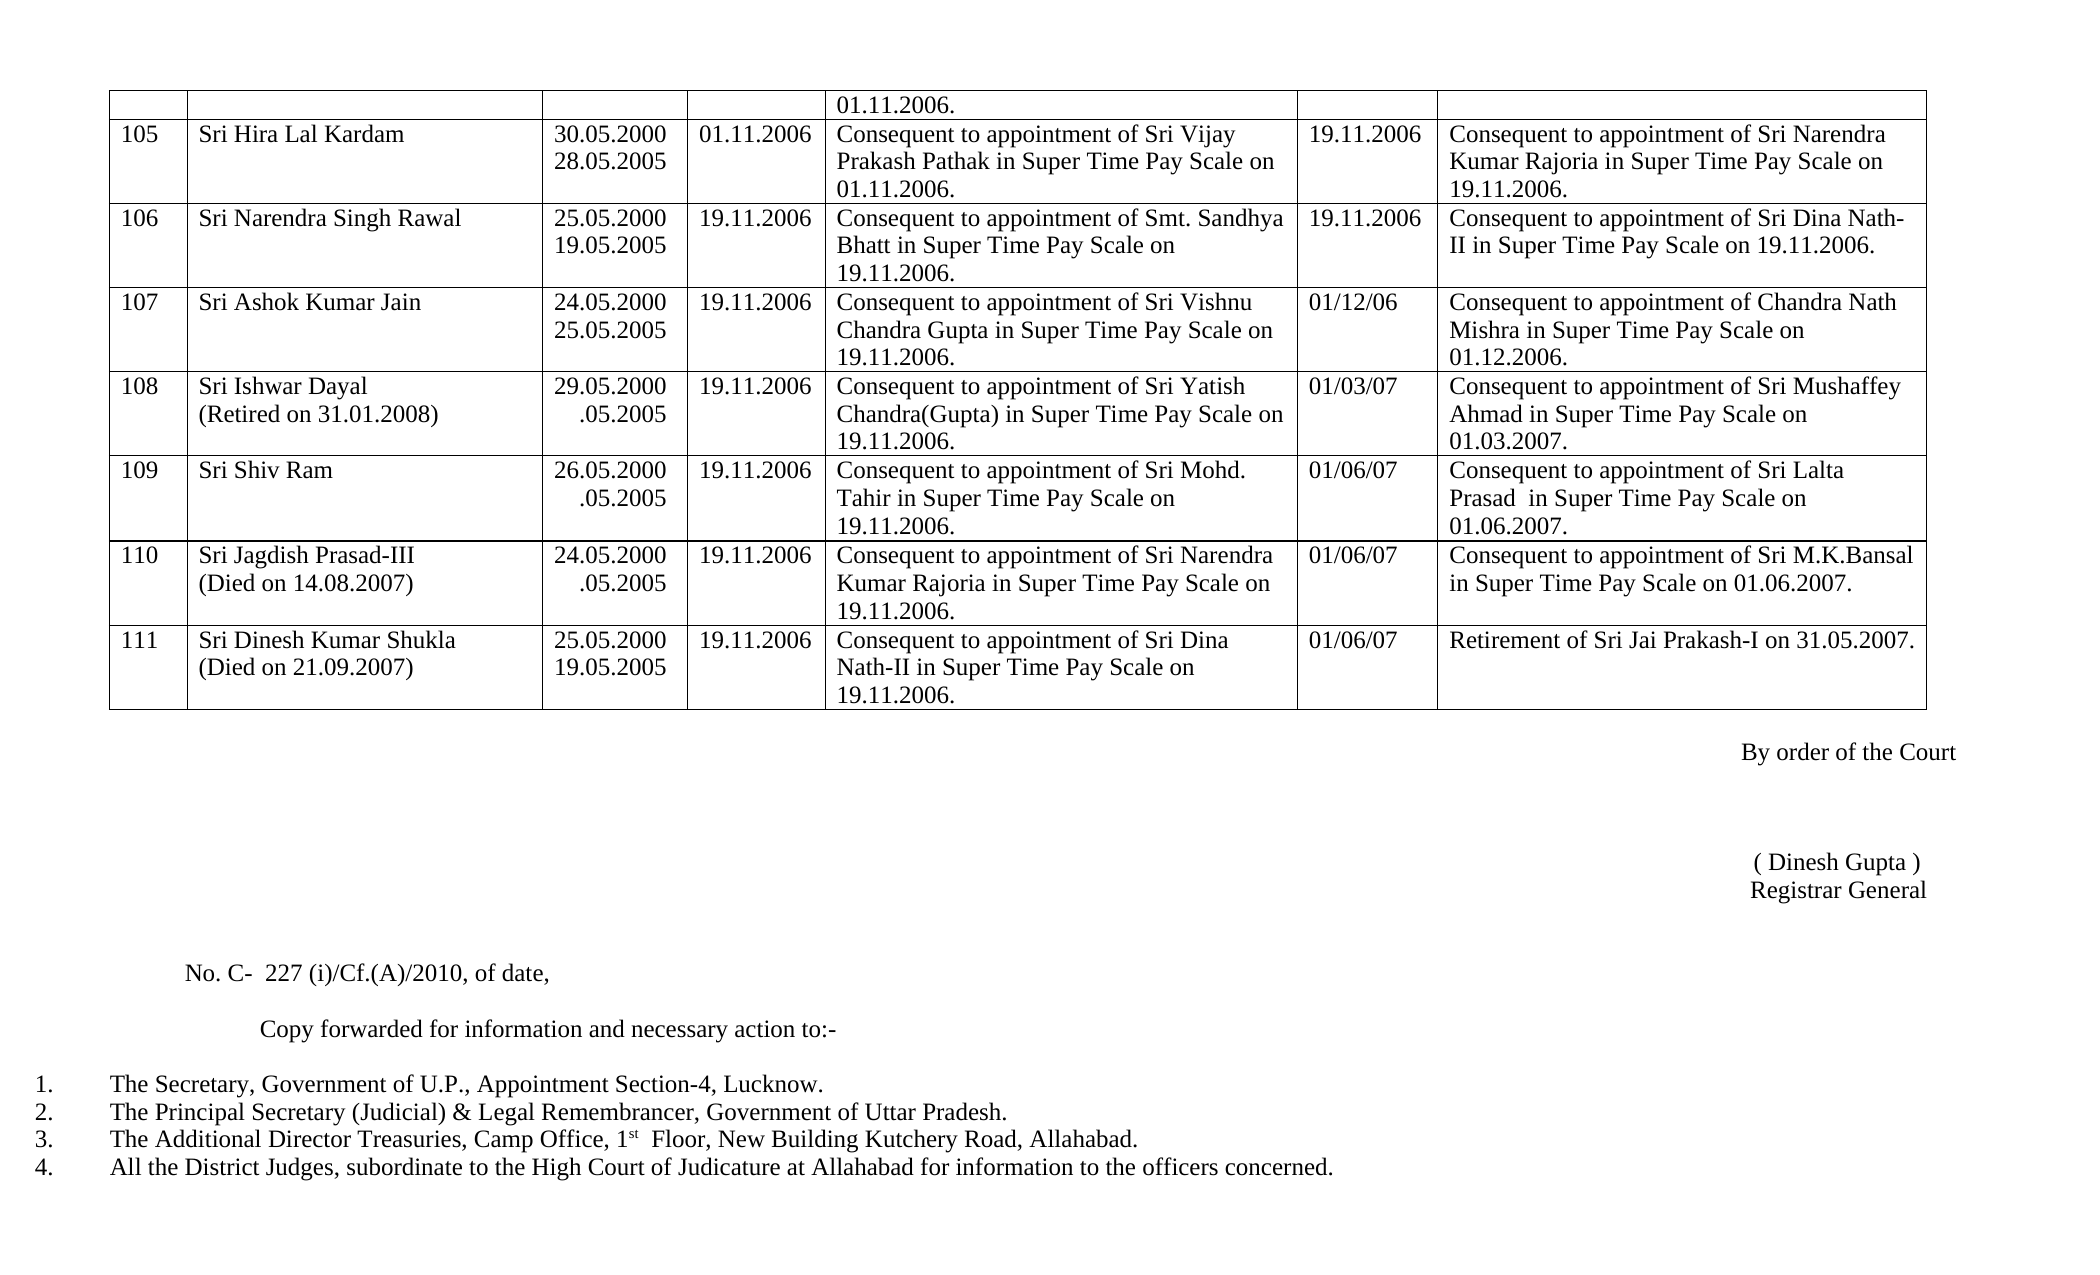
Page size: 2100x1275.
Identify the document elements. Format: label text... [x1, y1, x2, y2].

table_cell 01/06/07 [1298, 456, 1437, 539]
table_cell Consequent to appointment of Smt. Sandhya Bhatt in Super Time Pay Scale on 19.11.2006. [826, 204, 1297, 287]
table_cell Sri Ashok Kumar Jain [188, 288, 542, 371]
table_cell 25.05.2000 19.05.2005 [543, 626, 687, 709]
table_cell Consequent to appointment of Sri Narendra Kumar Rajoria in Super Time Pay Scale on 19.11.2006. [1438, 120, 1926, 203]
table_cell Consequent to appointment of Sri Yatish Chandra(Gupta) in Super Time Pay Scale on 19.11.2006. [826, 372, 1297, 455]
table_cell 01/06/07 [1298, 626, 1437, 709]
table_header 24.05.2000 .05.2005 [543, 542, 687, 625]
table_cell [543, 91, 687, 119]
table_cell Consequent to appointment of Sri Lalta Prasad in Super Time Pay Scale on 01.06.2007. [1438, 456, 1926, 539]
table_cell 107 [110, 288, 187, 371]
table_cell 108 [110, 372, 187, 455]
text No. C- 227 (i)/Cf.(A)/2010, of date, [34, 959, 1980, 987]
list 1. The Secretary, Government of U.P., Appointment Section-4, Lucknow. [34, 1070, 1980, 1098]
table_cell Sri Dinesh Kumar Shukla (Died on 21.09.2007) [188, 626, 542, 709]
table_header Consequent to appointment of Sri M.K.Bansal in Super Time Pay Scale on 01.06.2007. [1438, 542, 1926, 625]
table_header 01/06/07 [1298, 542, 1437, 625]
table_cell Consequent to appointment of Sri Vishnu Chandra Gupta in Super Time Pay Scale on 19.11.2006. [826, 288, 1297, 371]
table_cell 19.11.2006 [688, 204, 825, 287]
table_cell [1438, 91, 1926, 119]
table_cell 19.11.2006 [688, 456, 825, 539]
table_cell 19.11.2006 [1298, 204, 1437, 287]
text Registrar General [34, 876, 1980, 904]
table_cell 106 [110, 204, 187, 287]
table_cell 111 [110, 626, 187, 709]
table_cell 29.05.2000 .05.2005 [543, 372, 687, 455]
table_header Consequent to appointment of Sri Narendra Kumar Rajoria in Super Time Pay Scale on 19.11.2006. [826, 542, 1297, 625]
table_cell Consequent to appointment of Sri Mohd. Tahir in Super Time Pay Scale on 19.11.2006. [826, 456, 1297, 539]
table_cell 19.11.2006 [688, 288, 825, 371]
text ( Dinesh Gupta ) [34, 848, 1980, 876]
table_cell Consequent to appointment of Sri Dina Nath-II in Super Time Pay Scale on 19.11.2006. [826, 626, 1297, 709]
table_cell Sri Narendra Singh Rawal [188, 204, 542, 287]
table_cell 26.05.2000 .05.2005 [543, 456, 687, 539]
table_cell 01.11.2006. [826, 91, 1297, 119]
table_cell Sri Shiv Ram [188, 456, 542, 539]
table_cell [188, 91, 542, 119]
table_header Sri Jagdish Prasad-III (Died on 14.08.2007) [188, 542, 542, 625]
list 4. All the District Judges, subordinate to the High Court of Judicature at Allahabad for information to the officers concerned. [34, 1153, 1980, 1181]
table_cell Sri Ishwar Dayal (Retired on 31.01.2008) [188, 372, 542, 455]
table_cell [110, 91, 187, 119]
table_cell [1298, 91, 1437, 119]
text By order of the Court [34, 738, 1980, 765]
table_cell 01/03/07 [1298, 372, 1437, 455]
table_cell 01.11.2006 [688, 120, 825, 203]
table_cell Consequent to appointment of Sri Vijay Prakash Pathak in Super Time Pay Scale on 01.11.2006. [826, 120, 1297, 203]
table_cell 30.05.2000 28.05.2005 [543, 120, 687, 203]
table_header 19.11.2006 [688, 542, 825, 625]
table_cell 19.11.2006 [688, 626, 825, 709]
table_cell 109 [110, 456, 187, 539]
table_cell 19.11.2006 [688, 372, 825, 455]
table_cell Sri Hira Lal Kardam [188, 120, 542, 203]
list 2. The Principal Secretary (Judicial) & Legal Remembrancer, Government of Uttar Pradesh. [34, 1098, 1980, 1126]
table_cell Consequent to appointment of Chandra Nath Mishra in Super Time Pay Scale on 01.12.2006. [1438, 288, 1926, 371]
table_cell 24.05.2000 25.05.2005 [543, 288, 687, 371]
table_cell [688, 91, 825, 119]
table_cell 25.05.2000 19.05.2005 [543, 204, 687, 287]
table_cell Consequent to appointment of Sri Dina Nath-II in Super Time Pay Scale on 19.11.2006. [1438, 204, 1926, 287]
text Copy forwarded for information and necessary action to:- [34, 1015, 1980, 1042]
list 3. The Additional Director Treasuries, Camp Office, 1st Floor, New Building Kutchery Road, Allahabad. [34, 1126, 1980, 1153]
table_cell 105 [110, 120, 187, 203]
table_cell 01/12/06 [1298, 288, 1437, 371]
table_header 110 [110, 542, 187, 625]
table_cell Consequent to appointment of Sri Mushaffey Ahmad in Super Time Pay Scale on 01.03.2007. [1438, 372, 1926, 455]
table_cell Retirement of Sri Jai Prakash-I on 31.05.2007. [1438, 626, 1926, 709]
table_cell 19.11.2006 [1298, 120, 1437, 203]
